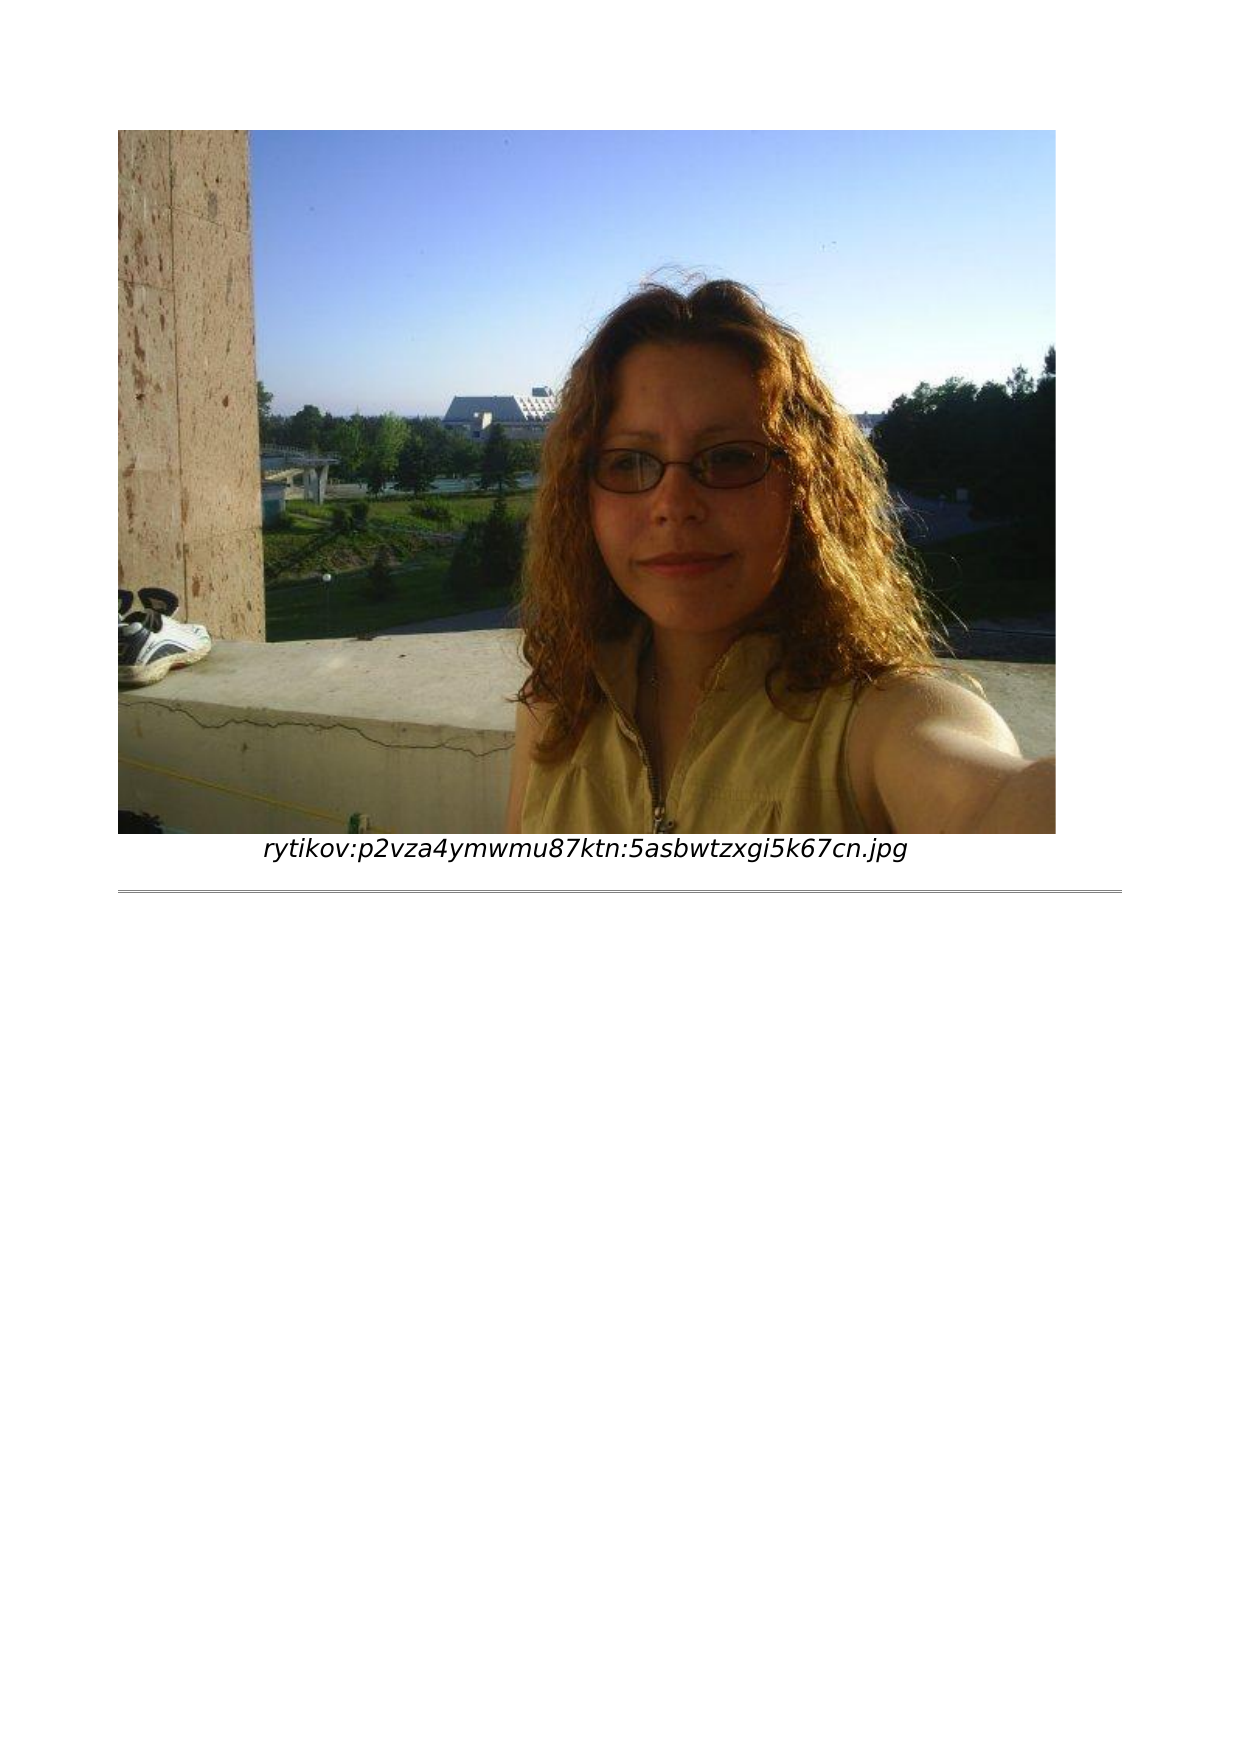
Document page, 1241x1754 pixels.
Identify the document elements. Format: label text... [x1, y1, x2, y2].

picture [118, 130, 1056, 834]
text rytikov:p2vza4ymwmu87ktn:5asbwtzxgi5k67cn.jpg [118, 834, 1056, 863]
